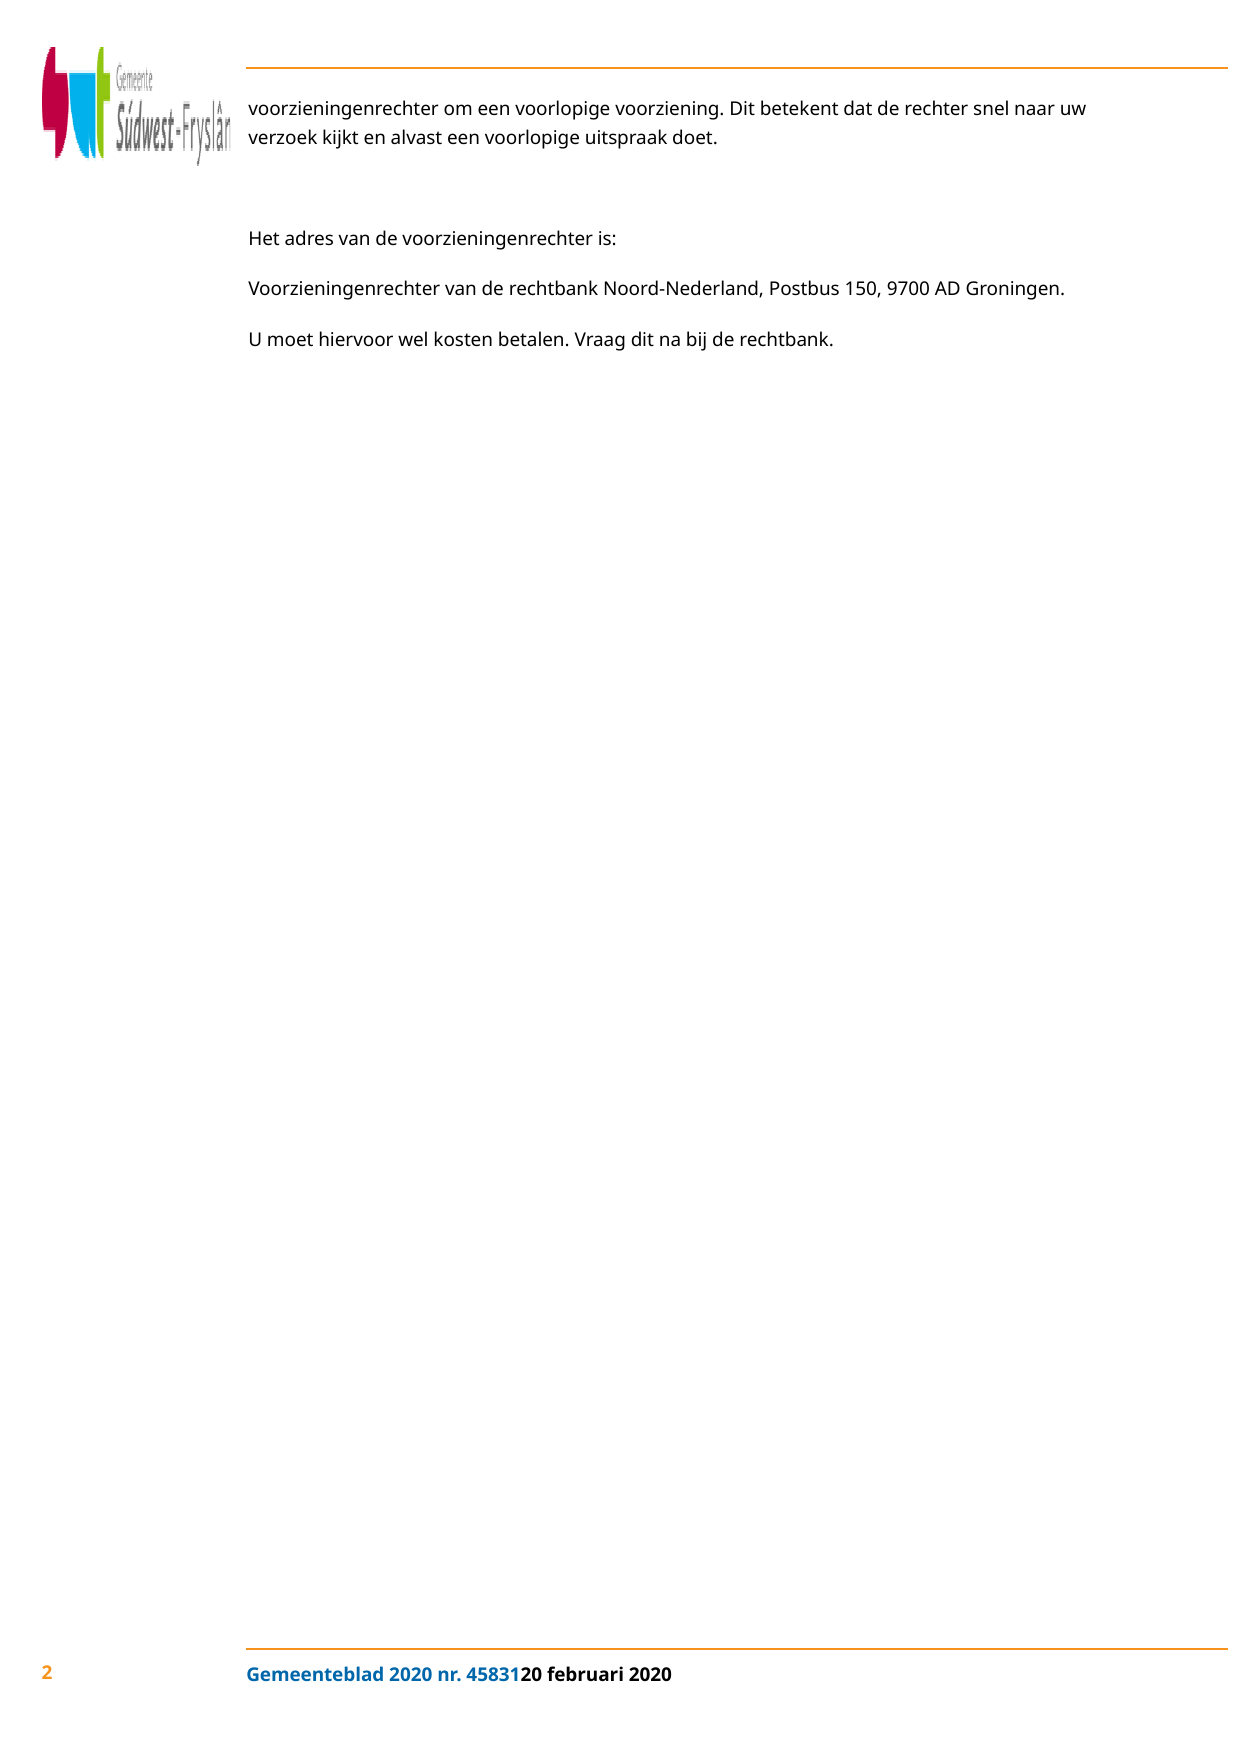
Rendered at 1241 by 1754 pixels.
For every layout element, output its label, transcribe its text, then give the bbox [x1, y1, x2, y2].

text Voorzieningenrechter van de rechtbank Noord-Nederland, Postbus 150, 9700 AD Groningen. [248, 276, 1152, 301]
picture [41, 47, 231, 172]
text U moet hiervoor wel kosten betalen. Vraag dit na bij de rechtbank. [248, 326, 1152, 352]
text voorzieningenrechter om een voorlopige voorziening. Dit betekent dat de rechter snel naar uw verzoek kijkt en alvast een voorlopige uitspraak doet. [248, 95, 1152, 150]
text Het adres van de voorzieningenrechter is: [248, 225, 1152, 251]
